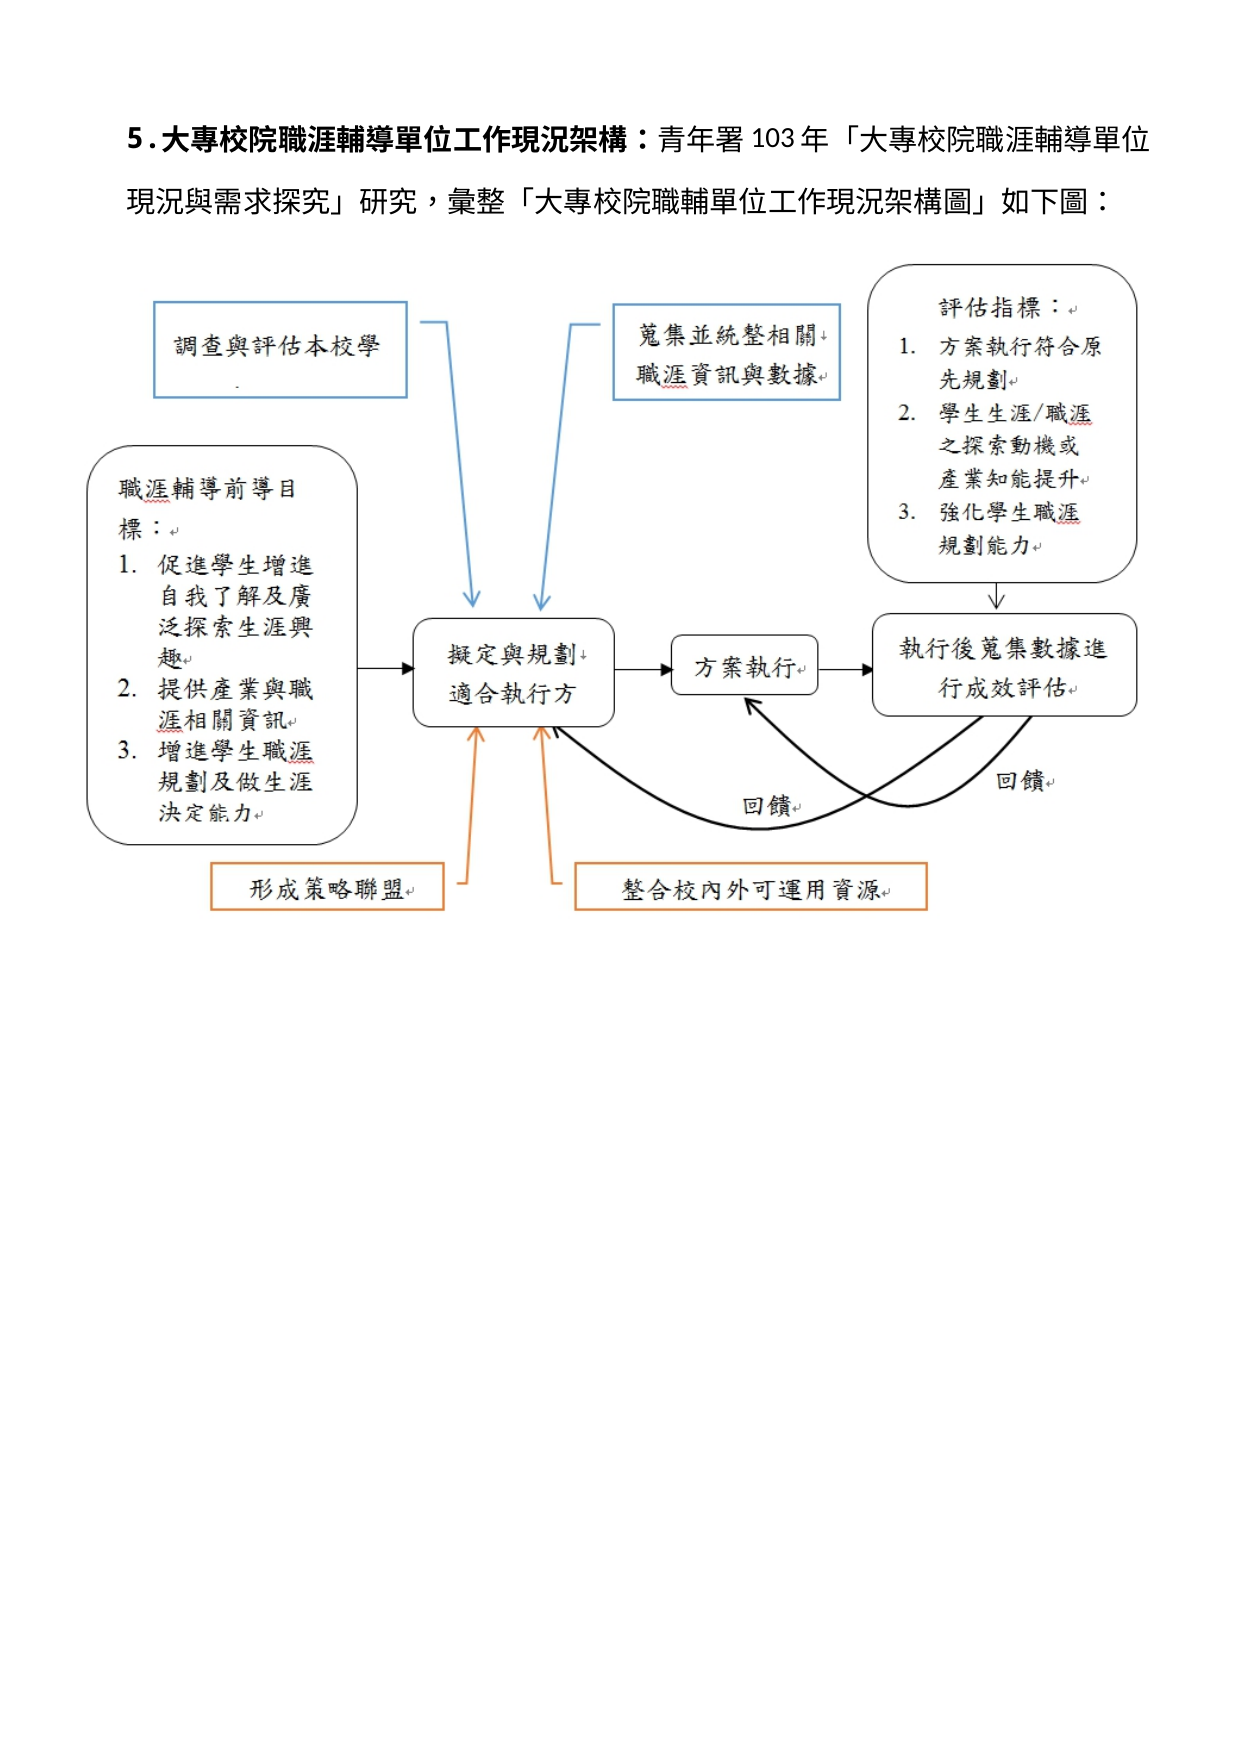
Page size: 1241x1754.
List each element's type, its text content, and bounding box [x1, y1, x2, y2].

text 5.大專校院職涯輔導單位工作現況架構：青年署103年「大專校院職涯輔導單位現況與需求探究」研究，彙整「大專校院職輔單位工作現況架構圖」如下圖： [126, 96, 1152, 221]
